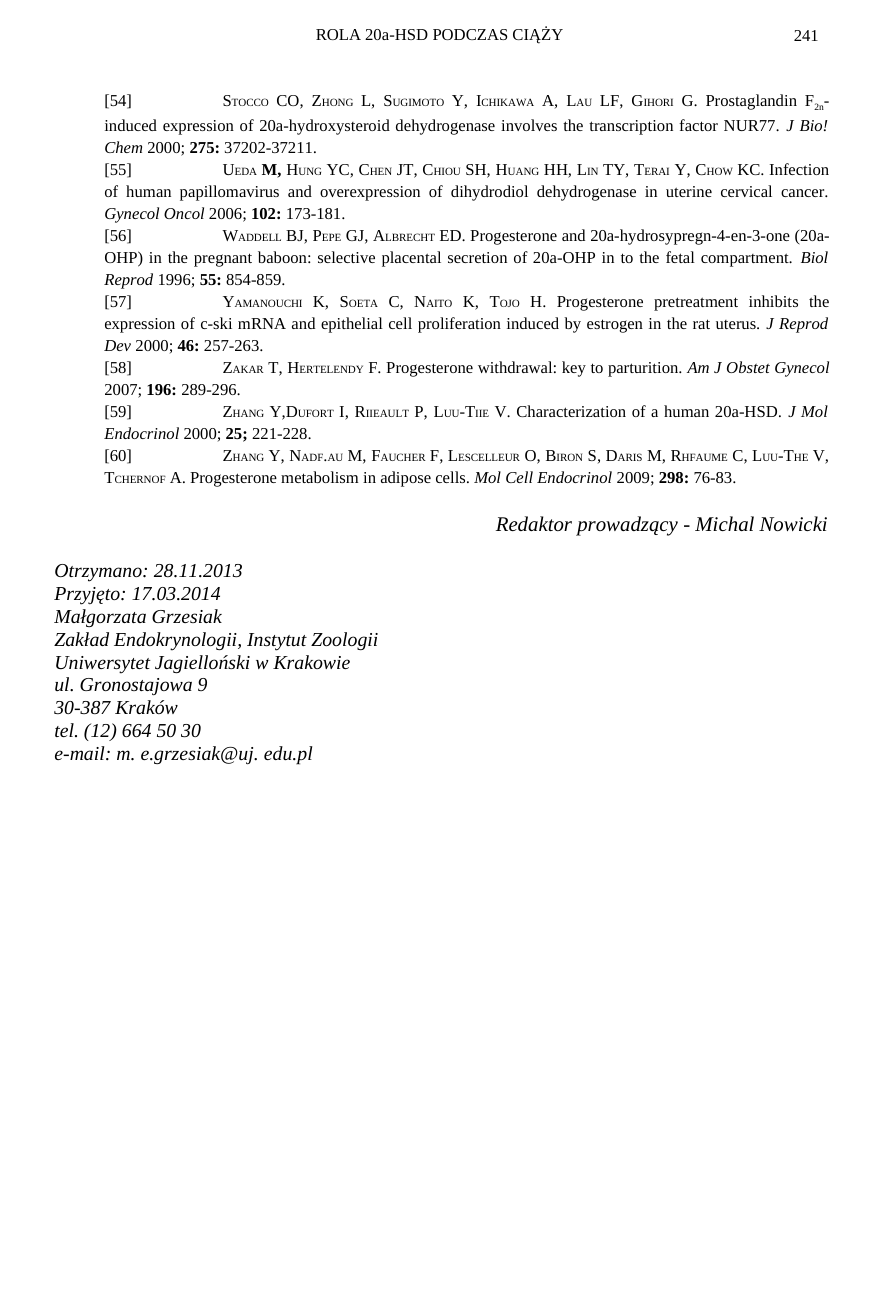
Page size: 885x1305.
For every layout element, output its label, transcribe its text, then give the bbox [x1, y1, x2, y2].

text 30-387 Kraków [54, 696, 829, 719]
list Zhang Y,Dufort I, Riieault P, Luu-Tiie V. Characterization of a human 20a-HSD. J Mol Endocrinol 2000; 25; 221-228. [104, 402, 829, 443]
text ul. Gronostajowa 9 [54, 673, 829, 696]
list Zakar T, Hertelendy F. Progesterone withdrawal: key to parturition. Am J Obstet Gynecol 2007; 196: 289-296. [104, 358, 829, 399]
text Uniwersytet Jagielloński w Krakowie [54, 651, 829, 673]
text Zakład Endokrynologii, Instytut Zoologii [54, 628, 829, 651]
list Yamanouchi K, Soeta C, Naito K, Tojo H. Progesterone pretreatment inhibits the expression of c-ski mRNA and epithelial cell proliferation induced by estrogen in the rat uterus. J Reprod Dev 2000; 46: 257-263. [104, 292, 829, 355]
list Ueda M, Hung YC, Chen JT, Chiou SH, Huang HH, Lin TY, Terai Y, Chow KC. Infection of human papillomavirus and overexpression of dihydrodiol dehydrogenase in uterine cervical cancer. Gynecol Oncol 2006; 102: 173-181. [104, 160, 829, 223]
text Małgorzata Grzesiak [54, 605, 829, 628]
text e-mail: m. e.grzesiak@uj. edu.pl [54, 742, 829, 765]
list Stocco CO, Zhong L, Sugimoto Y, Ichikawa A, Lau LF, Gihori G. Prostaglandin F2n-induced expres­sion of 20a-hydroxysteroid dehydrogenase involves the transcription factor NUR77. J Bio! Chem 2000; 275: 37202-37211. [104, 91, 829, 157]
text Otrzymano: 28.11.2013 [54, 559, 829, 582]
text 241 [793, 26, 824, 45]
text Przyjęto: 17.03.2014 [54, 582, 829, 605]
list Zhang Y, Nadf.au M, Faucher F, Lescelleur O, Biron S, Daris M, Rhfaume C, Luu-The V, Tchernof A. Progesterone metabolism in adipose cells. Mol Cell Endocrinol 2009; 298: 76-83. [104, 446, 829, 487]
text ROLA 20a-HSD PODCZAS CIĄŻY [316, 24, 568, 44]
text Redaktor prowadzący - Michal Nowicki [54, 512, 829, 536]
list Waddell BJ, Pepe GJ, Albrecht ED. Progesterone and 20a-hydrosypregn-4-en-3-one (20a-OHP) in the pregnant baboon: selective placental secretion of 20a-OHP in to the fetal compartment. Biol Reprod 1996; 55: 854-859. [104, 226, 829, 289]
text tel. (12) 664 50 30 [54, 719, 829, 742]
